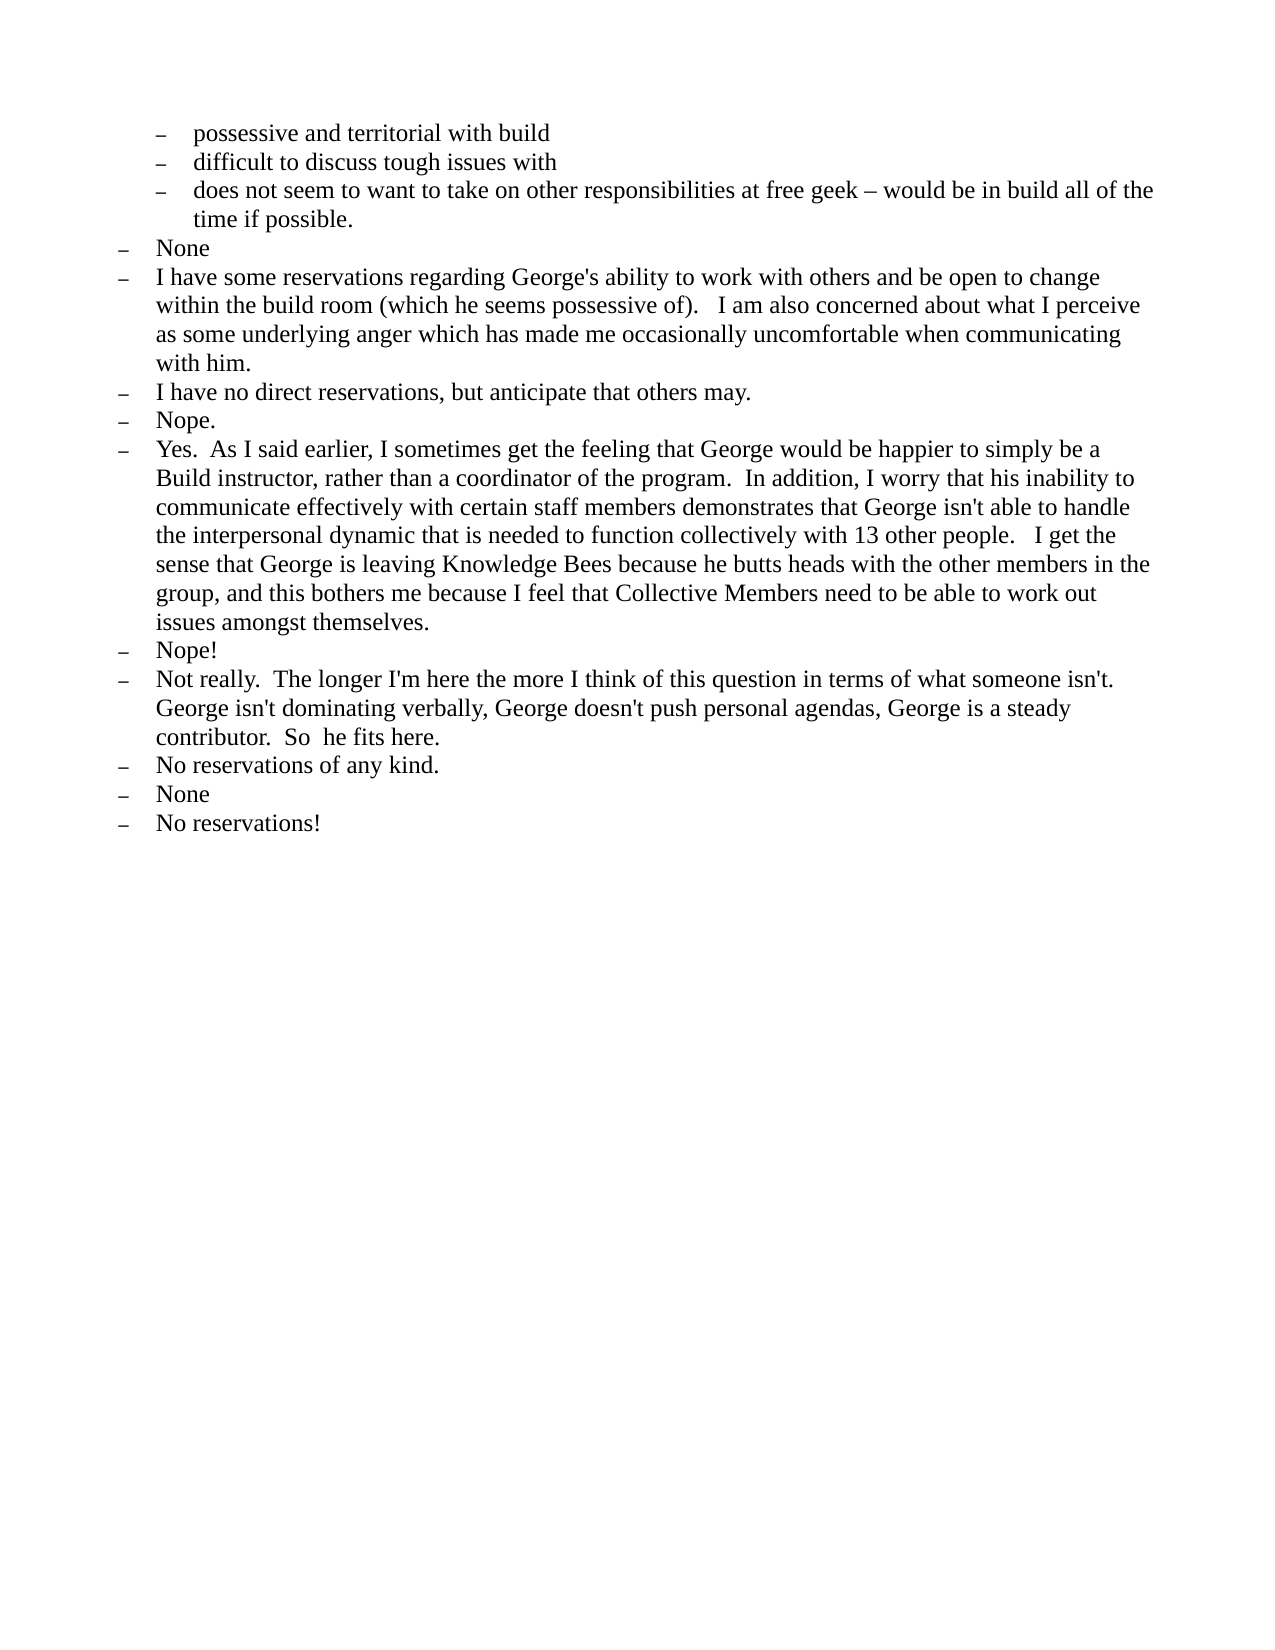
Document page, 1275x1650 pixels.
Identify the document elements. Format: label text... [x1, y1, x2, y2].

list does not seem to want to take on other responsibilities at free geek – would be in build all of the time if possible. [156, 176, 1157, 233]
list I have no direct reservations, but anticipate that others may. [118, 377, 1157, 406]
list Yes. As I said earlier, I sometimes get the feeling that George would be happier to simply be a Build instructor, rather than a coordinator of the program. In addition, I worry that his inability to communicate effectively with certain staff members demonstrates that George isn't able to handle the interpersonal dynamic that is needed to function collectively with 13 other people. I get the sense that George is leaving Knowledge Bees because he butts heads with the other members in the group, and this bothers me because I feel that Collective Members need to be able to work out issues amongst themselves. [118, 434, 1157, 636]
list Nope! [118, 636, 1157, 664]
list possessive and territorial with build [156, 118, 1157, 147]
list Nope. [118, 406, 1157, 434]
list None [118, 779, 1157, 808]
list No reservations! [118, 808, 1157, 837]
list Not really. The longer I'm here the more I think of this question in terms of what someone isn't. George isn't dominating verbally, George doesn't push personal agendas, George is a steady contributor. So he fits here. [118, 664, 1157, 751]
list difficult to discuss tough issues with [156, 147, 1157, 176]
list None [118, 233, 1157, 262]
list No reservations of any kind. [118, 751, 1157, 779]
list I have some reservations regarding George's ability to work with others and be open to change within the build room (which he seems possessive of). I am also concerned about what I perceive as some underlying anger which has made me occasionally uncomfortable when communicating with him. [118, 262, 1157, 377]
